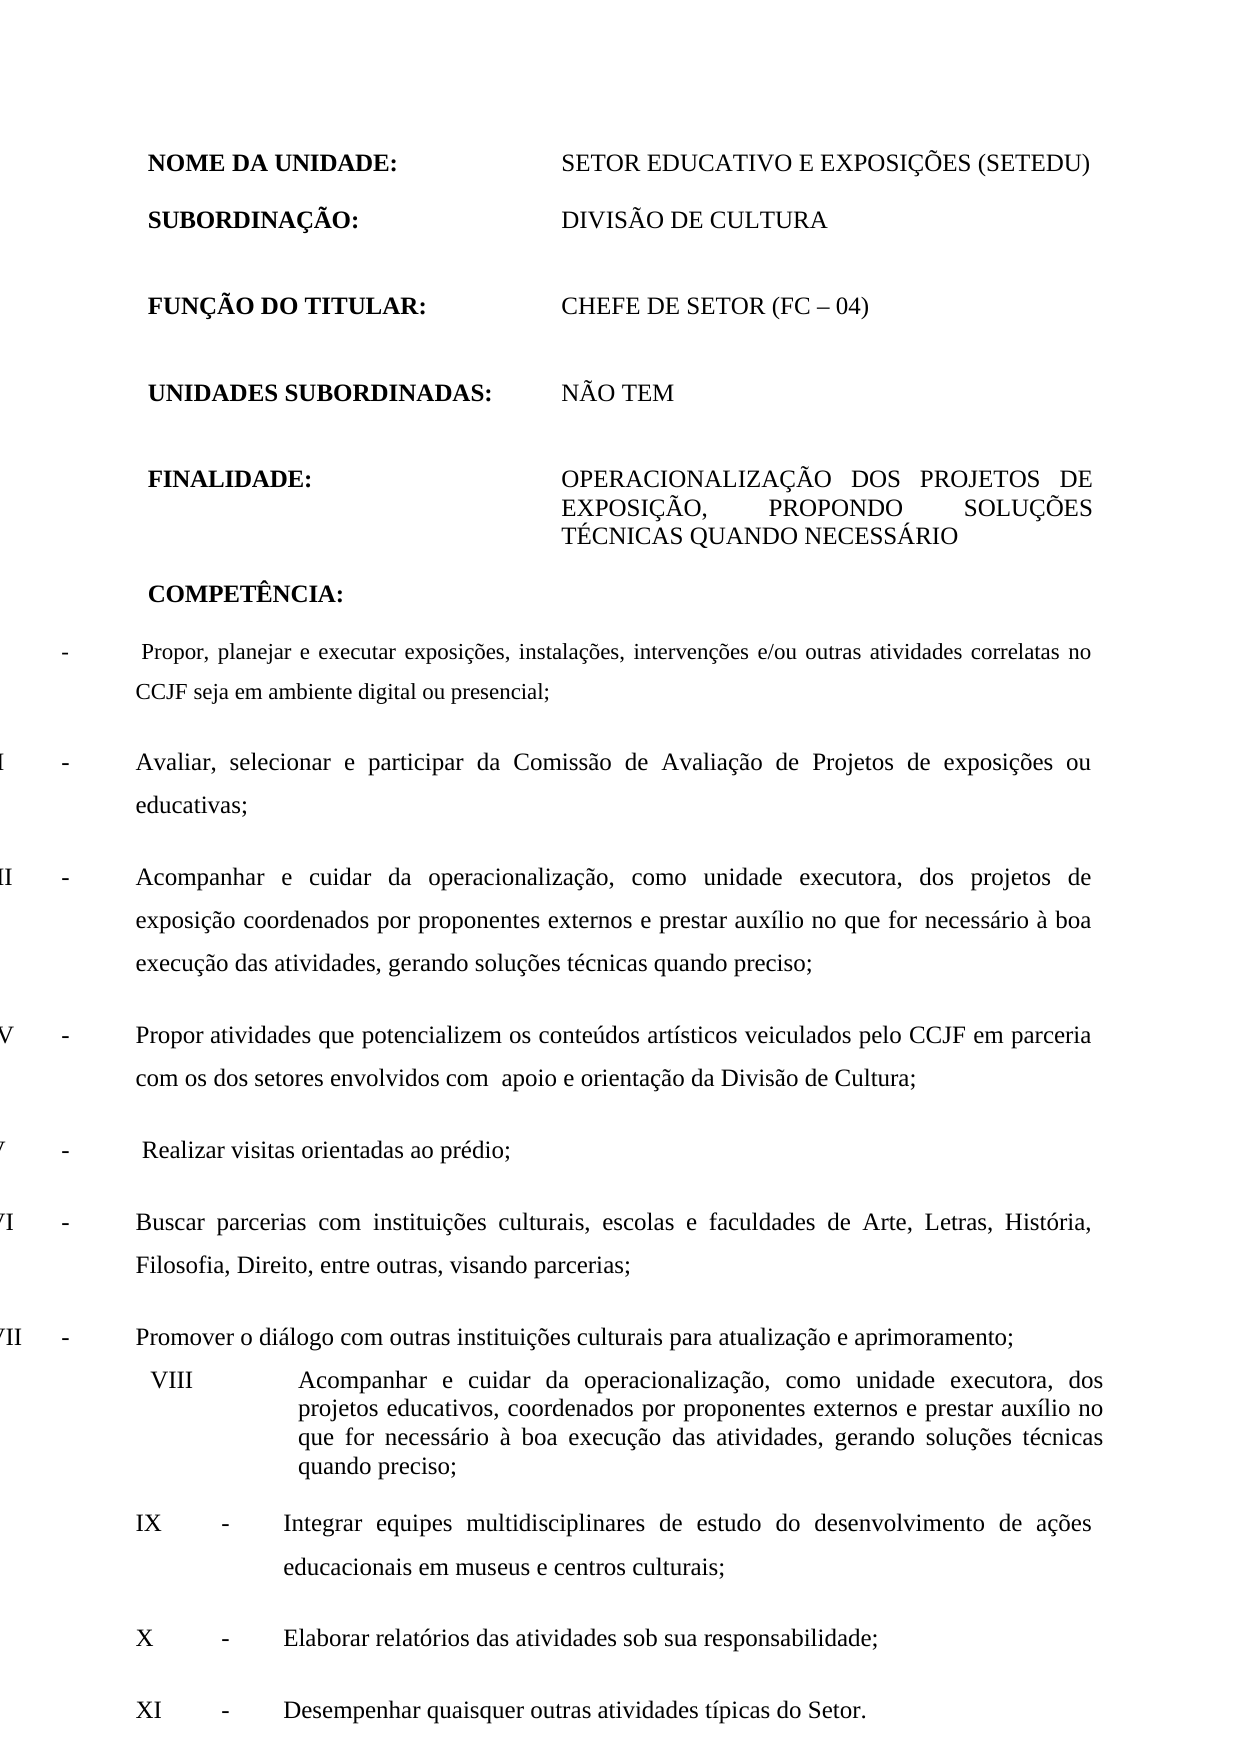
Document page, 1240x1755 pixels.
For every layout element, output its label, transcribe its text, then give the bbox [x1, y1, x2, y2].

list Acompanhar e cuidar da operacionalização, como unidade executora, dos projetos educativos, coordenados por proponentes externos e prestar auxílio no que for necessário à boa execução das atividades, gerando soluções técnicas quando preciso; [150, 1365, 1104, 1480]
list - Avaliar, selecionar e participar da Comissão de Avaliação de Projetos de exposições ou educativas; [0, 747, 1093, 818]
list - Elaborar relatórios das atividades sob sua responsabilidade; [135, 1623, 1093, 1652]
text SUBORDINAÇÃO: DIVISÃO DE CULTURA FUNÇÃO DO TITULAR: CHEFE DE SETOR (FC – 04) UNIDADES SUBORDINADAS: NÃO TEM [148, 205, 869, 406]
list - Propor atividades que potencializem os conteúdos artísticos veiculados pelo CCJF em parceria com os dos setores envolvidos com apoio e orientação da Divisão de Cultura; [0, 1020, 1093, 1092]
list - Propor, planejar e executar exposições, instalações, intervenções e/ou outras atividades correlatas no CCJF seja em ambiente digital ou presencial; [0, 636, 1093, 705]
list - Realizar visitas orientadas ao prédio; ​ [0, 1135, 1093, 1163]
list - Promover o diálogo com outras instituições culturais para atualização e aprimoramento; [0, 1322, 1093, 1350]
text FINALIDADE: OPERACIONALIZAÇÃO DOS PROJETOS DE EXPOSIÇÃO, PROPONDO SOLUÇÕES TÉCNICAS QUANDO NECESSÁRIO [148, 464, 1093, 550]
list - Acompanhar e cuidar da operacionalização, como unidade executora, dos projetos de exposição coordenados por proponentes externos e prestar auxílio no que for necessário à boa execução das atividades, gerando soluções técnicas quando preciso; [0, 862, 1093, 977]
text NOME DA UNIDADE: SETOR EDUCATIVO E EXPOSIÇÕES (SETEDU) [148, 148, 1104, 176]
list - Desempenhar quaisquer outras atividades típicas do Setor. [135, 1695, 1093, 1724]
subtitle COMPETÊNCIA: [148, 579, 1104, 608]
list - Buscar parcerias com instituições culturais, escolas e faculdades de Arte, Letras, História, Filosofia, Direito, entre outras, visando parcerias; [0, 1207, 1093, 1278]
list - Integrar equipes multidisciplinares de estudo do desenvolvimento de ações educacionais em museus e centros culturais; [135, 1508, 1093, 1580]
